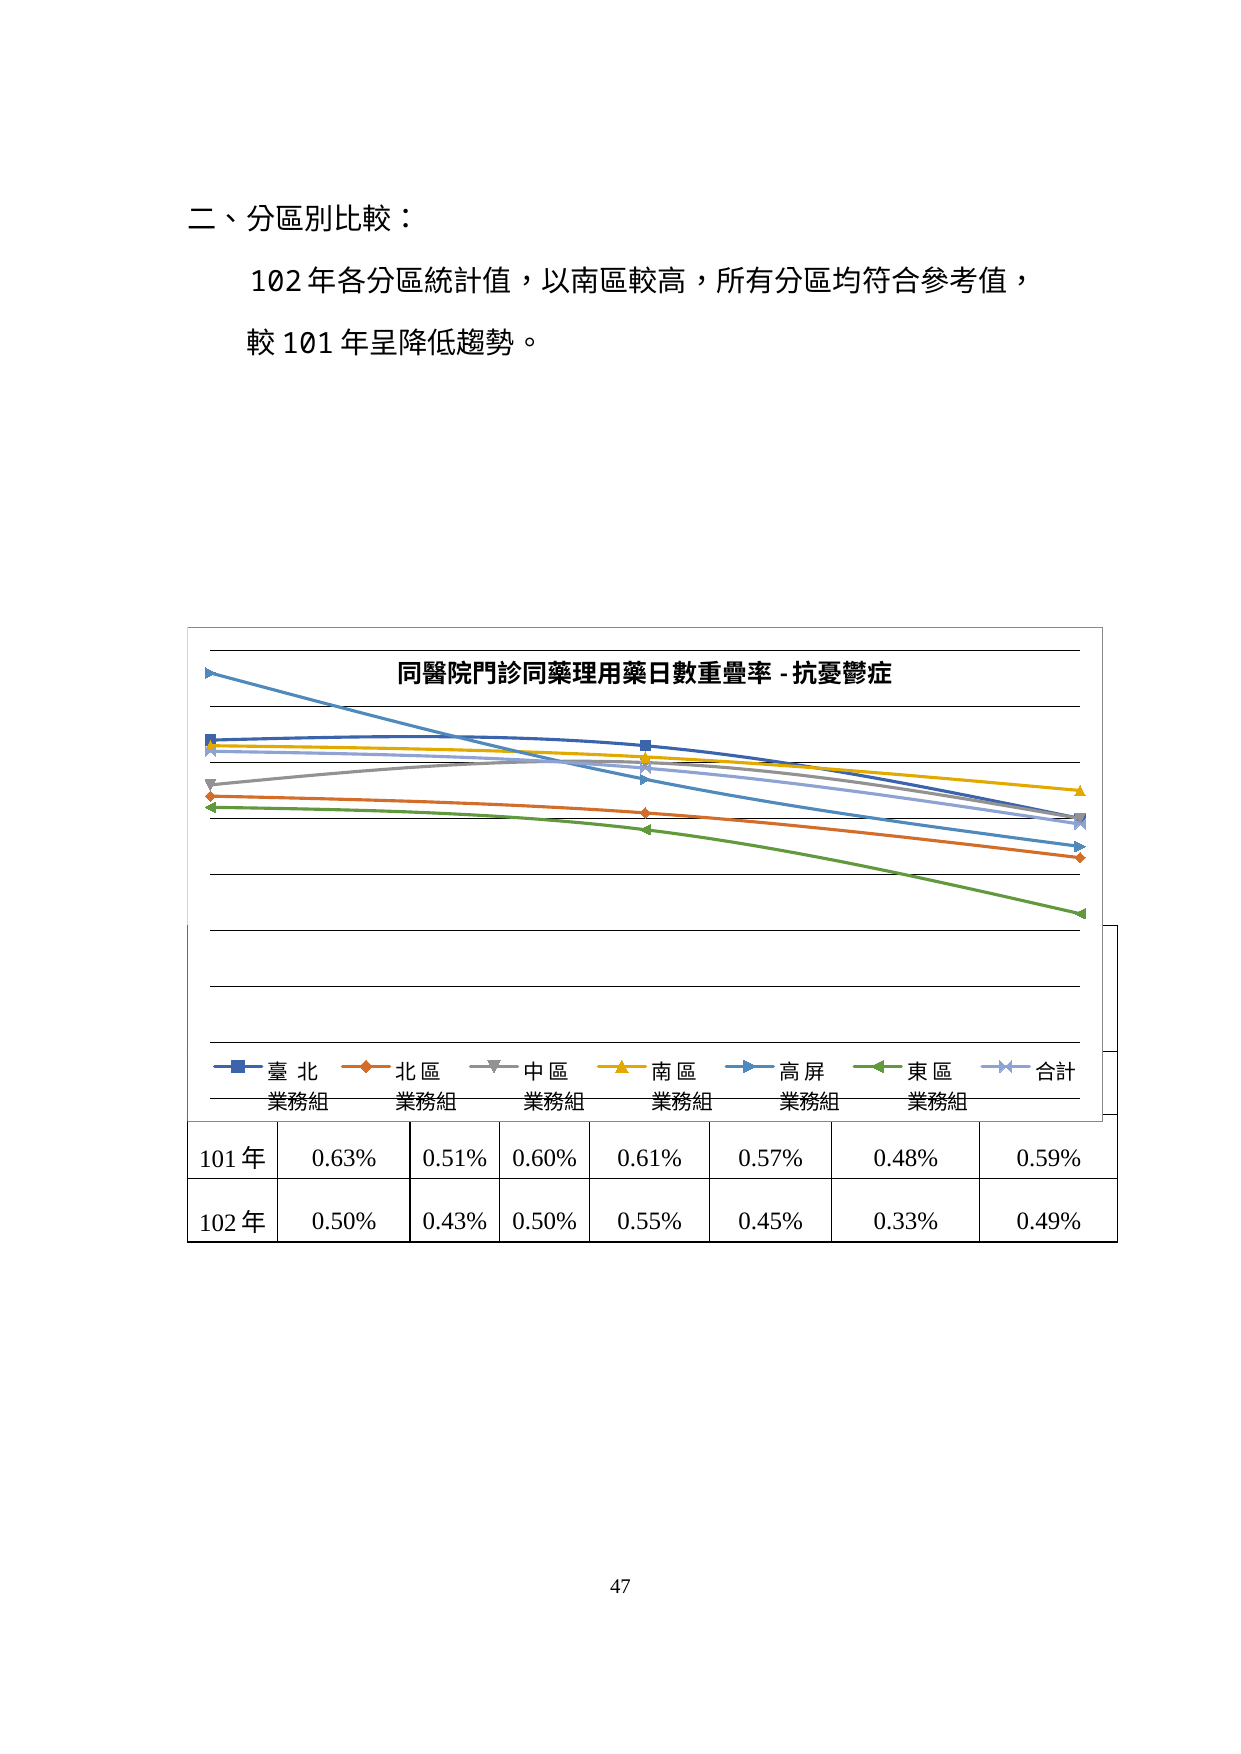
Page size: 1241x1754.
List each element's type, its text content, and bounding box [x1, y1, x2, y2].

table_cell 102年 [188, 1179, 277, 1241]
table_cell 0.62% [1103, 1052, 1117, 1114]
table_cell 0.63% [278, 1122, 409, 1178]
table_cell [589, 1243, 709, 1305]
table_cell 0.43% [411, 1179, 499, 1241]
table_header [188, 612, 289, 627]
table_cell [278, 1243, 410, 1305]
table_cell [499, 1243, 589, 1305]
table_cell 0.55% [590, 1179, 709, 1241]
table_cell [831, 1243, 980, 1305]
table_cell 0.50% [278, 1179, 409, 1241]
table_cell 0.57% [710, 1122, 831, 1178]
table_cell 合計 [1103, 926, 1117, 1051]
table_cell 0.60% [500, 1122, 589, 1178]
table_cell [188, 362, 1118, 925]
table_cell 102年各分區統計值，以南區較高，所有分區均符合參考值，較101年呈降低趨勢。 [188, 237, 1118, 362]
table_header 二、分區別比較： [188, 175, 1118, 237]
table_cell [980, 1243, 1118, 1305]
table_cell 101年 [188, 1122, 277, 1178]
table_cell [410, 1243, 499, 1305]
table_cell [188, 1243, 278, 1305]
table_cell 0.45% [710, 1179, 831, 1241]
table_cell 0.49% [980, 1179, 1117, 1241]
table_cell 0.48% [832, 1122, 979, 1178]
table_cell 0.59% [980, 1115, 1117, 1178]
table_cell 0.33% [832, 1179, 979, 1241]
table_cell 0.61% [590, 1122, 709, 1178]
table_cell 0.51% [411, 1122, 499, 1178]
table_cell [709, 1243, 831, 1305]
table_cell 0.50% [500, 1179, 589, 1241]
